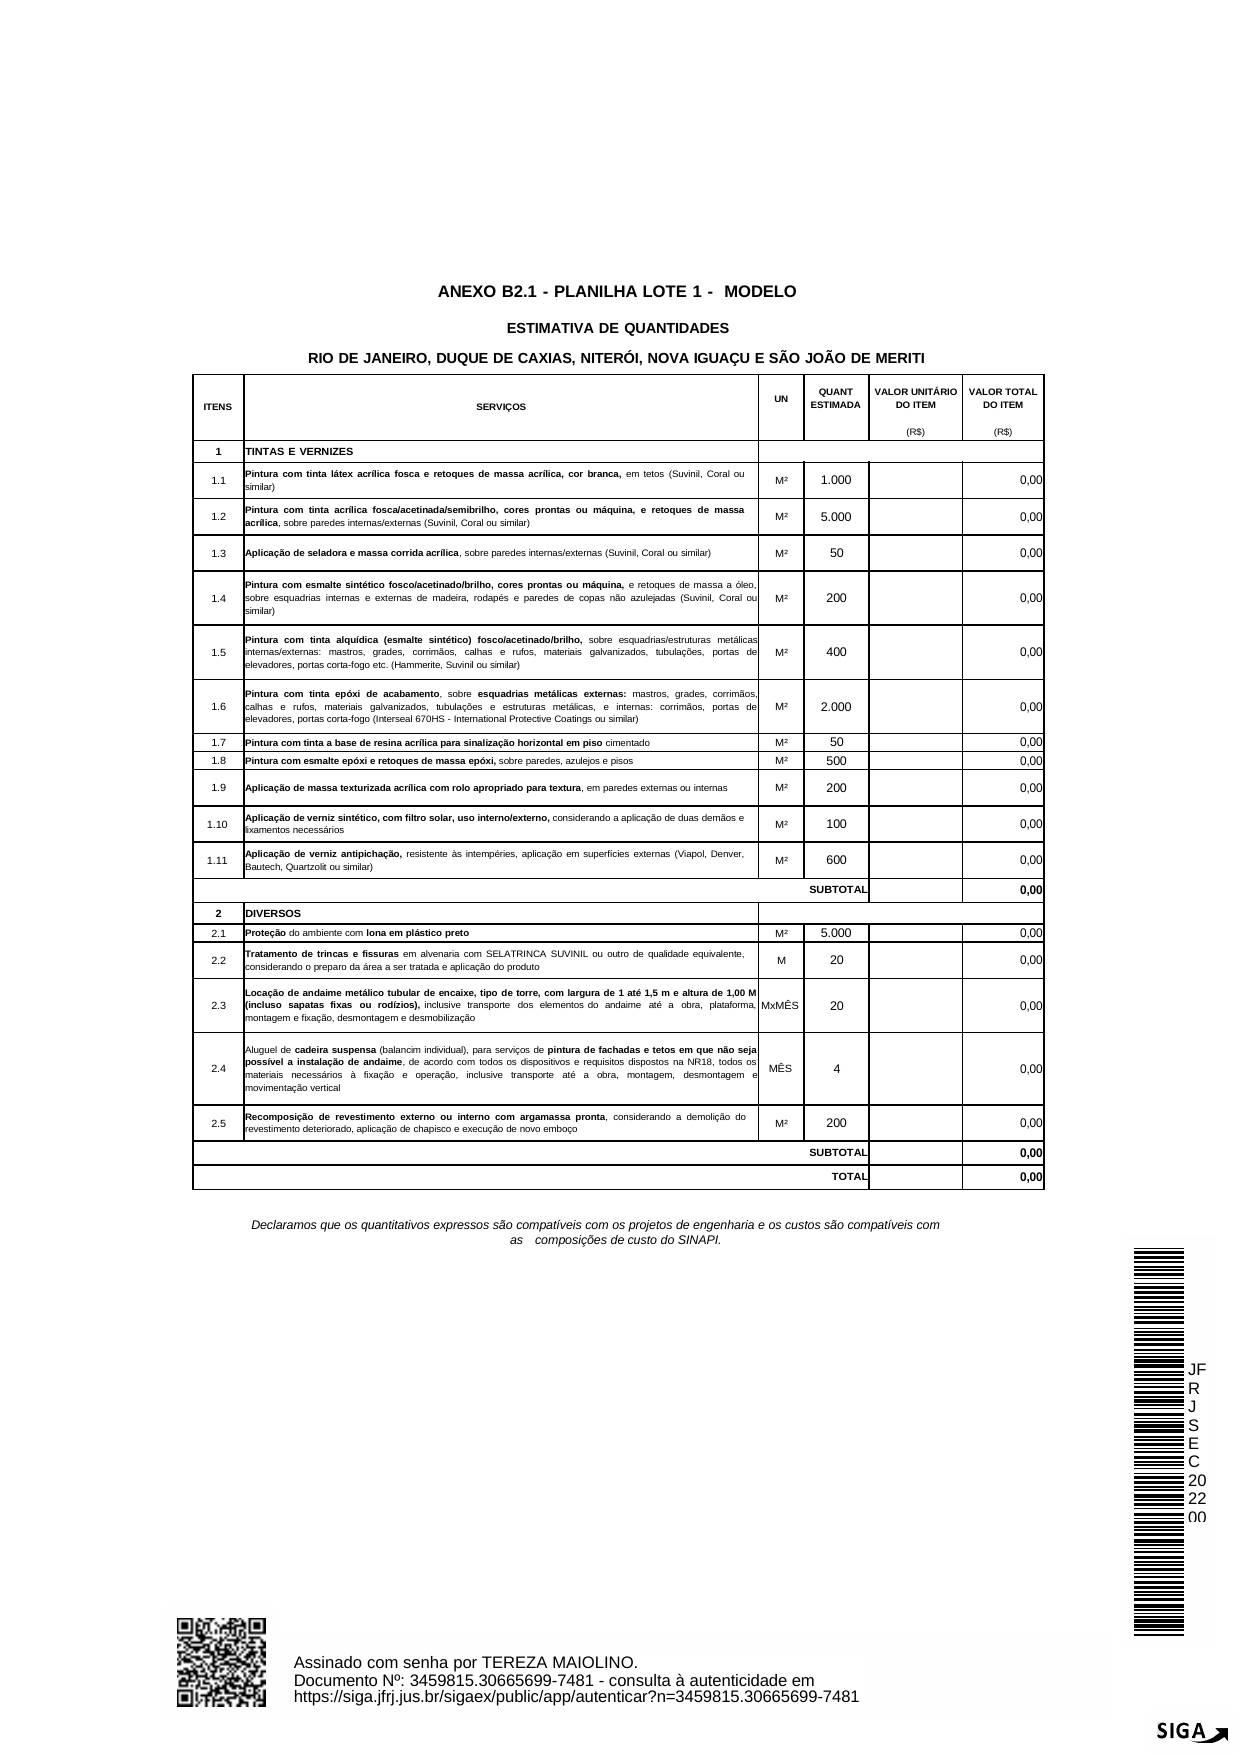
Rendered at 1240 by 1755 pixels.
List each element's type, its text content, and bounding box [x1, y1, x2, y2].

table_header VALOR TOTAL DO ITEM (R$) [963, 375, 1043, 440]
table_cell Pintura com esmalte sintético fosco/acetinado/brilho, cores prontas ou máquina, e retoques de massa a óleo, sobre esquadrias internas e externas de madeira, rodapés e paredes de copas não azulejadas (Suvinil, Coral ou similar) [245, 572, 758, 624]
table_cell 0,00 [963, 536, 1043, 570]
table_cell Pintura com tinta látex acrílica fosca e retoques de massa acrílica, cor branca, em tetos (Suvinil, Coral ou similar) [245, 463, 758, 498]
table_cell M² [759, 925, 803, 941]
table_cell 1.11 [194, 843, 243, 877]
table_cell 0,00 [963, 879, 1043, 902]
table_cell [870, 499, 962, 534]
table_cell [870, 1166, 962, 1188]
table_cell 1 [194, 441, 243, 461]
table_cell 500 [805, 752, 868, 769]
table_cell Aplicação de massa texturizada acrílica com rolo apropriado para textura, em paredes externas ou internas [245, 770, 758, 805]
table_cell 0,00 [963, 626, 1043, 678]
text RIO DE JANEIRO, DUQUE DE CAXIAS, NITERÓI, NOVA IGUAÇU E SÃO JOÃO DE MERITI [308, 349, 1227, 366]
table_cell 1.4 [194, 572, 243, 624]
table_cell Pintura com tinta acrílica fosca/acetinada/semibrilho, cores prontas ou máquina, e retoques de massa acrílica, sobre paredes internas/externas (Suvinil, Coral ou similar) [245, 499, 758, 534]
table_header VALOR UNITÁRIO DO ITEM (R$) [870, 375, 962, 440]
table_cell 5.000 [805, 925, 868, 941]
table_cell [870, 626, 962, 678]
table_cell 20 [805, 943, 868, 977]
table_cell 50 [805, 536, 868, 570]
table_cell M [759, 943, 803, 977]
table_cell 4 [805, 1033, 868, 1104]
table_cell 2.4 [194, 1033, 243, 1104]
table_cell 0,00 [963, 734, 1043, 751]
table_cell 400 [805, 626, 868, 678]
table_cell [870, 1142, 962, 1164]
table_cell Aplicação de verniz sintético, com filtro solar, uso interno/externo, considerando a aplicação de duas demãos e lixamentos necessários [245, 807, 758, 841]
table_cell 0,00 [963, 680, 1043, 733]
table_cell 0,00 [963, 1033, 1043, 1104]
table_cell Pintura com tinta a base de resina acrílica para sinalização horizontal em piso cimentado [245, 734, 758, 751]
table_cell M² [759, 680, 803, 733]
table_cell Pintura com tinta epóxi de acabamento, sobre esquadrias metálicas externas: mastros, grades, corrimãos, calhas e rufos, materiais galvanizados, tubulações e estruturas metálicas, e internas: corrimãos, portas de elevadores, portas corta-fogo (Interseal 670HS - International Protective Coatings ou similar) [245, 680, 758, 733]
table_cell M² [759, 752, 803, 769]
table_cell SUBTOTAL [194, 1142, 868, 1164]
table_cell M² [759, 807, 803, 841]
table_cell 0,00 [963, 943, 1043, 977]
table_cell [870, 734, 962, 751]
table_cell Recomposição de revestimento externo ou interno com argamassa pronta, considerando a demolição do revestimento deteriorado, aplicação de chapisco e execução de novo emboço [245, 1106, 758, 1140]
table_header ITENS [194, 375, 243, 440]
table_cell 200 [805, 1106, 868, 1140]
table_cell 100 [805, 807, 868, 841]
table_cell M² [759, 626, 803, 678]
table_cell [759, 441, 1043, 461]
table_cell 0,00 [963, 463, 1043, 498]
table_cell [870, 572, 962, 624]
table_cell 2 [194, 903, 243, 923]
table_cell [870, 943, 962, 977]
table_cell [870, 807, 962, 841]
table_cell 0,00 [963, 1142, 1043, 1164]
table_cell [870, 680, 962, 733]
table_cell 0,00 [963, 572, 1043, 624]
table_cell 200 [805, 572, 868, 624]
table_header SERVIÇOS [245, 375, 758, 440]
table_cell 1.8 [194, 752, 243, 769]
table_cell [870, 1106, 962, 1140]
table_cell 2.5 [194, 1106, 243, 1140]
table_cell 0,00 [963, 925, 1043, 941]
table_cell [870, 1033, 962, 1104]
table_header UN [759, 375, 803, 440]
table_cell 0,00 [963, 843, 1043, 877]
table_cell Pintura com esmalte epóxi e retoques de massa epóxi, sobre paredes, azulejos e pisos [245, 752, 758, 769]
table_cell [870, 463, 962, 498]
text Declaramos que os quantitativos expressos são compatíveis com os projetos de engenharia e os custos são compatíveis com as composições de custo do SINAPI. [251, 1217, 956, 1247]
table_cell M² [759, 572, 803, 624]
table_cell 0,00 [963, 979, 1043, 1032]
table_cell 2.000 [805, 680, 868, 733]
text JFRJSEC202200078 [1188, 1361, 1207, 1522]
table_cell 2.3 [194, 979, 243, 1032]
table_cell 1.10 [194, 807, 243, 841]
table_cell TINTAS E VERNIZES [245, 441, 758, 461]
table_cell 1.6 [194, 680, 243, 733]
table_cell 1.7 [194, 734, 243, 751]
table_cell Aplicação de verniz antipichação, resistente às intempéries, aplicação em superfícies externas (Viapol, Denver, Bautech, Quartzolit ou similar) [245, 843, 758, 877]
table_cell M² [759, 770, 803, 805]
table_cell 0,00 [963, 807, 1043, 841]
table_cell Aplicação de seladora e massa corrida acrílica, sobre paredes internas/externas (Suvinil, Coral ou similar) [245, 536, 758, 570]
table_cell 0,00 [963, 752, 1043, 769]
table_cell 2.1 [194, 925, 243, 941]
table_cell M² [759, 1106, 803, 1140]
table_cell 50 [805, 734, 868, 751]
table_cell 0,00 [963, 770, 1043, 805]
table_cell 1.5 [194, 626, 243, 678]
table_cell 1.3 [194, 536, 243, 570]
table_cell 1.1 [194, 463, 243, 498]
table_cell Locação de andaime metálico tubular de encaixe, tipo de torre, com largura de 1 até 1,5 m e altura de 1,00 M (incluso sapatas fixas ou rodízios), inclusive transporte dos elementos do andaime até a obra, plataforma, montagem e fixação, desmontagem e desmobilização [245, 979, 758, 1032]
table_cell [870, 752, 962, 769]
table_cell 600 [805, 843, 868, 877]
table_header QUANT ESTIMADA [805, 375, 868, 440]
table_cell MxMÊS [759, 979, 803, 1032]
table_cell [759, 903, 1043, 923]
table_cell [870, 979, 962, 1032]
table_cell 200 [805, 770, 868, 805]
table_cell Proteção do ambiente com lona em plástico preto [245, 925, 758, 941]
table_cell 0,00 [963, 1106, 1043, 1140]
table_cell M² [759, 734, 803, 751]
table_cell Tratamento de trincas e fissuras em alvenaria com SELATRINCA SUVINIL ou outro de qualidade equivalente, considerando o preparo da área a ser tratada e aplicação do produto [245, 943, 758, 977]
table_cell M² [759, 843, 803, 877]
table_cell TOTAL [194, 1166, 868, 1188]
table_cell MÊS [759, 1033, 803, 1104]
table_cell [870, 770, 962, 805]
table_cell 2.2 [194, 943, 243, 977]
table_cell Aluguel de cadeira suspensa (balancim individual), para serviços de pintura de fachadas e tetos em que não seja possível a instalação de andaime, de acordo com todos os dispositivos e requisitos dispostos na NR18, todos os materiais necessários à fixação e operação, inclusive transporte até a obra, montagem, desmontagem e movimentação vertical [245, 1033, 758, 1104]
table_cell 1.000 [805, 463, 868, 498]
table_cell [870, 925, 962, 941]
table_cell M² [759, 499, 803, 534]
table_cell DIVERSOS [245, 903, 758, 923]
table_cell [870, 536, 962, 570]
table_cell 1.2 [194, 499, 243, 534]
table_cell 0,00 [963, 499, 1043, 534]
table_cell M² [759, 463, 803, 498]
table_cell 1.9 [194, 770, 243, 805]
table_cell 20 [805, 979, 868, 1032]
table_cell 5.000 [805, 499, 868, 534]
table_cell M² [759, 536, 803, 570]
table_cell [870, 879, 962, 902]
table_cell 0,00 [963, 1166, 1043, 1188]
table_cell Pintura com tinta alquídica (esmalte sintético) fosco/acetinado/brilho, sobre esquadrias/estruturas metálicas internas/externas: mastros, grades, corrimãos, calhas e rufos, materiais galvanizados, tubulações, portas de elevadores, portas corta-fogo etc. (Hammerite, Suvinil ou similar) [245, 626, 758, 678]
table_cell SUBTOTAL [194, 879, 868, 902]
table_cell [870, 843, 962, 877]
